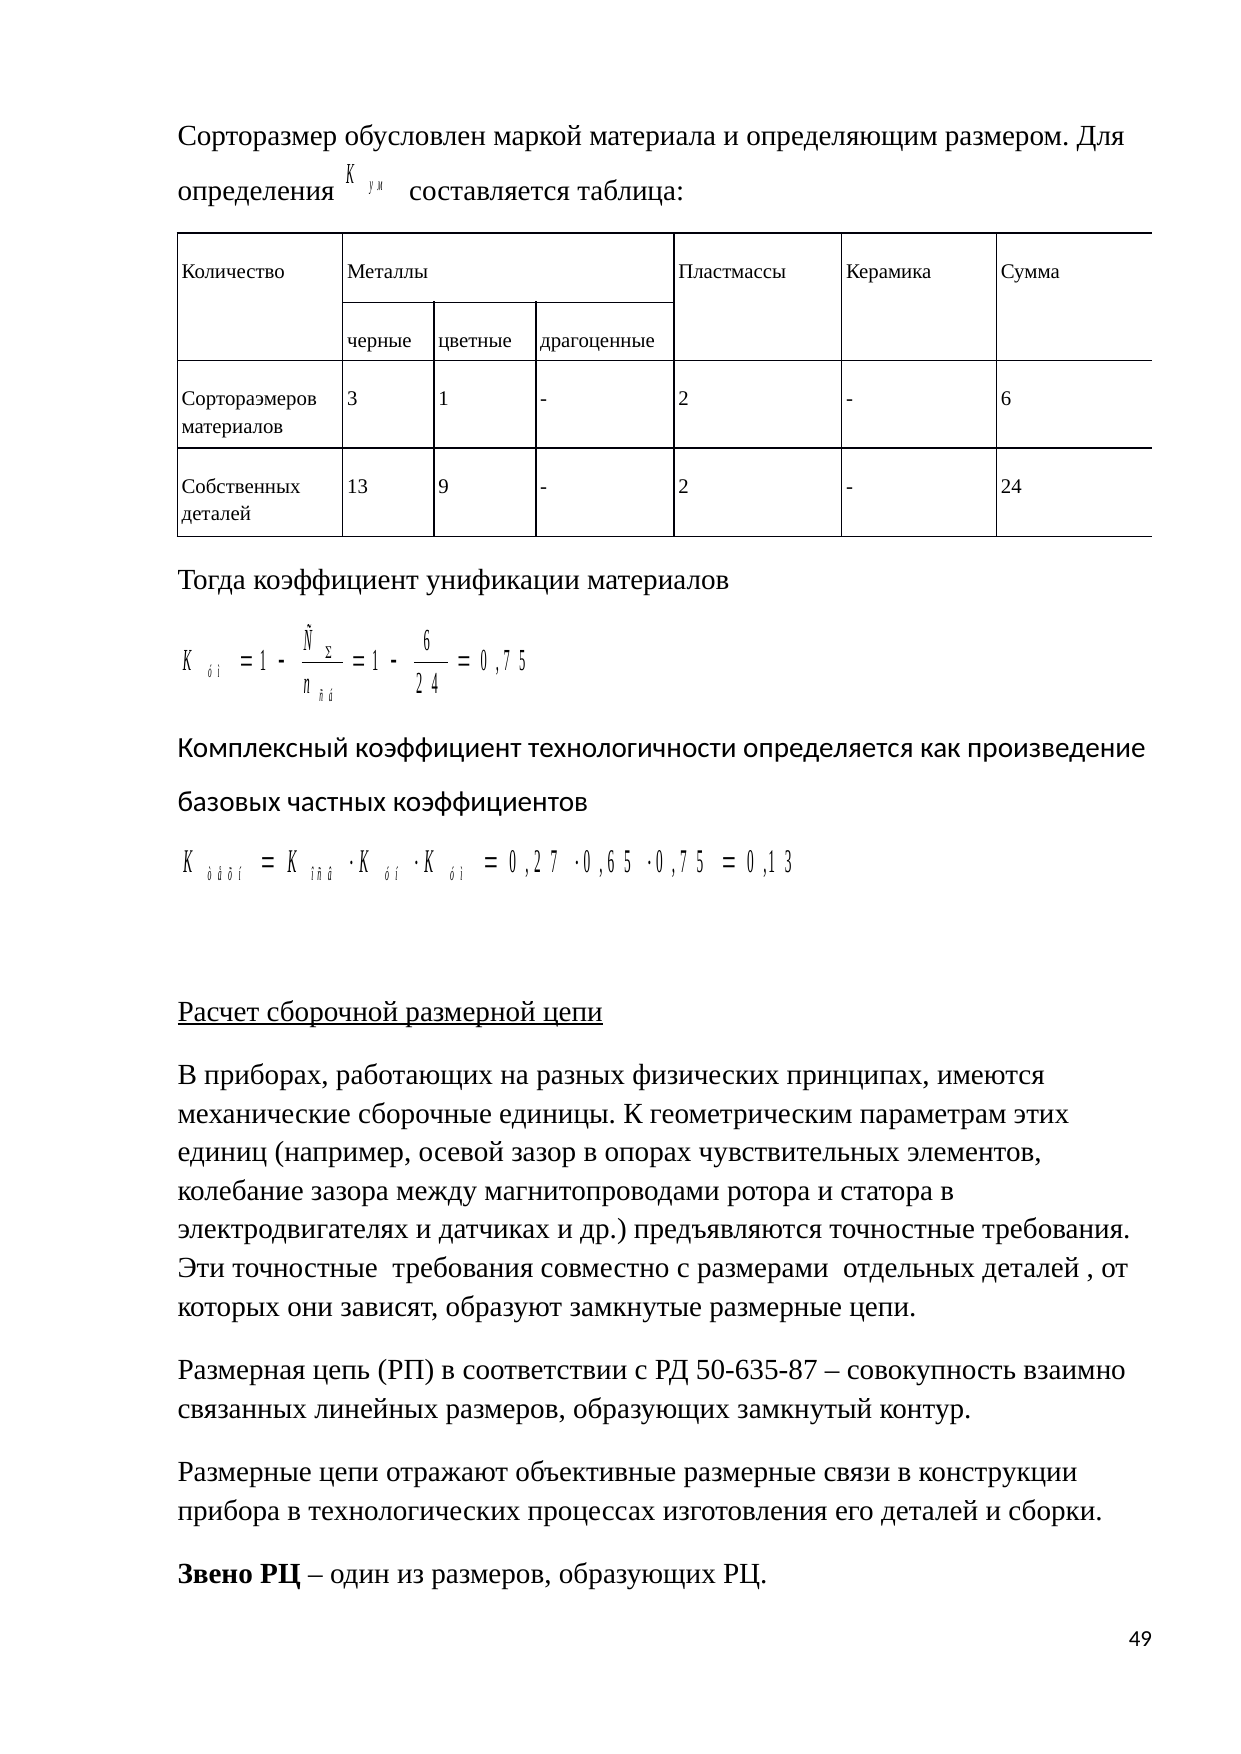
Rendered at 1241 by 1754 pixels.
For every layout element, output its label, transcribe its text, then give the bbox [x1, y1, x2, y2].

table_cell 3 [343, 361, 433, 447]
text Комплексный коэффициент технологичности определяется как произведение базовых частных коэффициентов [177, 729, 1152, 818]
table_cell черные [343, 303, 433, 360]
table_cell цветные [435, 303, 535, 360]
table_header Керамика [842, 234, 996, 360]
table_cell - [537, 361, 673, 447]
table_cell Собственных деталей [178, 449, 342, 536]
table_cell - [842, 449, 996, 536]
text Расчет сборочной размерной цепи [177, 994, 1152, 1027]
table_cell 6 [997, 361, 1152, 447]
table_cell Сортораэмеров материалов [178, 361, 342, 447]
table_cell 13 [343, 449, 433, 536]
text В приборах, работающих на разных физических принципах, имеются механические сборочные единицы. К геометрическим параметрам этих единиц (например, осевой зазор в опорах чувствительных элементов, колебание зазора между магнитопроводами ротора и статора в электродвигателях и датчиках и др.) предъявляются точностные требования. Эти точностные требования совместно с размерами отдельных деталей , от которых они зависят, образуют замкнутые размерные цепи. [177, 1057, 1152, 1322]
text Размерная цепь (РП) в соответствии с РД 50-635-87 – совокупность взаимно связанных линейных размеров, образующих замкнутый контур. [177, 1352, 1152, 1424]
table_header Количество [178, 234, 342, 360]
table_cell 9 [435, 449, 535, 536]
text Сорторазмер обусловлен маркой материала и определяющим размером. Для определения составляется таблица: [177, 118, 1152, 206]
table_cell - [842, 361, 996, 447]
table_cell 24 [997, 449, 1152, 536]
table_cell - [537, 449, 673, 536]
table_header Сумма [997, 234, 1152, 360]
table_cell драгоценные [537, 303, 673, 360]
table_header Металлы [343, 234, 673, 301]
text Звено РЦ – один из размеров, образующих РЦ. [177, 1556, 1152, 1590]
table_header Пластмассы [675, 234, 841, 360]
text Тогда коэффициент унификации материалов [177, 562, 1152, 596]
table_cell 2 [675, 449, 841, 536]
text Размерные цепи отражают объективные размерные связи в конструкции прибора в технологических процессах изготовления его деталей и сборки. [177, 1454, 1152, 1526]
table_cell 1 [435, 361, 535, 447]
table_cell 2 [675, 361, 841, 447]
